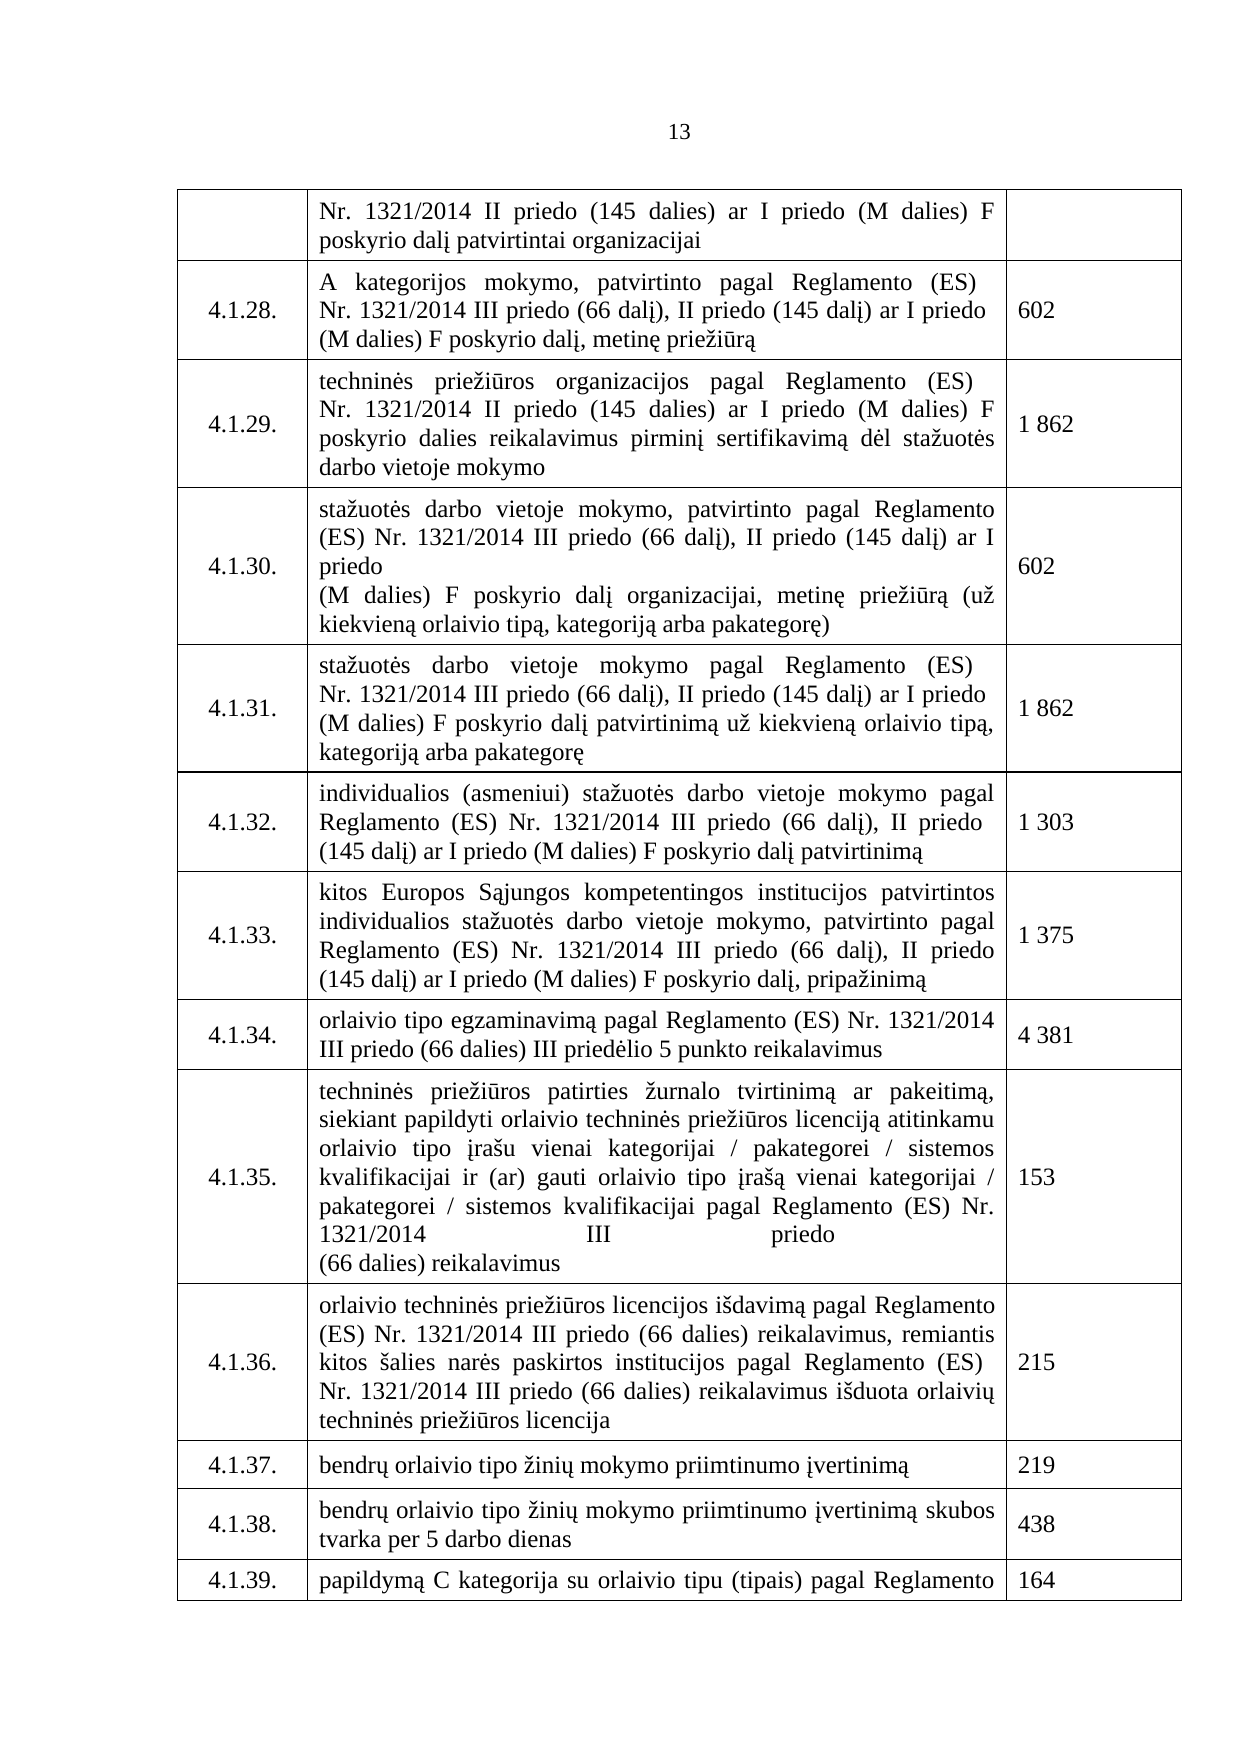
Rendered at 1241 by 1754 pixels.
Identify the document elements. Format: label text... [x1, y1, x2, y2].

table_cell 1 375 [1007, 872, 1181, 998]
table_cell [178, 190, 307, 260]
table_cell stažuotės darbo vietoje mokymo pagal Reglamento (ES) Nr. 1321/2014 III priedo (66 dalį), II priedo (145 dalį) ar I priedo (M dalies) F poskyrio dalį patvirtinimą už kiekvieną orlaivio tipą, kategoriją arba pakategorę [308, 645, 1006, 771]
table_cell 164 [1007, 1560, 1181, 1600]
table_cell 4.1.38. [178, 1489, 307, 1558]
table_cell 4.1.34. [178, 1000, 307, 1069]
table_cell 438 [1007, 1489, 1181, 1558]
table_cell techninės priežiūros patirties žurnalo tvirtinimą ar pakeitimą, siekiant papildyti orlaivio techninės priežiūros licenciją atitinkamu orlaivio tipo įrašu vienai kategorijai / pakategorei / sistemos kvalifikacijai ir (ar) gauti orlaivio tipo įrašą vienai kategorijai / pakategorei / sistemos kvalifikacijai pagal Reglamento (ES) Nr. 1321/2014 III priedo (66 dalies) reikalavimus [308, 1070, 1006, 1283]
table_cell bendrų orlaivio tipo žinių mokymo priimtinumo įvertinimą [308, 1441, 1006, 1488]
table_cell 1 862 [1007, 645, 1181, 771]
table_cell orlaivio techninės priežiūros licencijos išdavimą pagal Reglamento (ES) Nr. 1321/2014 III priedo (66 dalies) reikalavimus, remiantis kitos šalies narės paskirtos institucijos pagal Reglamento (ES) Nr. 1321/2014 III priedo (66 dalies) reikalavimus išduota orlaivių techninės priežiūros licencija [308, 1284, 1006, 1440]
table_cell 4.1.37. [178, 1441, 307, 1488]
table_cell 4.1.33. [178, 872, 307, 998]
table_cell 4.1.35. [178, 1070, 307, 1283]
table_cell 4.1.30. [178, 488, 307, 643]
table_cell 4 381 [1007, 1000, 1181, 1069]
table_cell [1007, 190, 1181, 260]
table_cell 153 [1007, 1070, 1181, 1283]
table_cell Nr. 1321/2014 II priedo (145 dalies) ar I priedo (M dalies) F poskyrio dalį patvirtintai organizacijai [308, 190, 1006, 260]
table_cell 1 303 [1007, 773, 1181, 871]
table_cell 4.1.39. [178, 1560, 307, 1600]
table_cell bendrų orlaivio tipo žinių mokymo priimtinumo įvertinimą skubos tvarka per 5 darbo dienas [308, 1489, 1006, 1558]
table_cell 4.1.31. [178, 645, 307, 771]
table_cell papildymą C kategorija su orlaivio tipu (tipais) pagal Reglamento [308, 1560, 1006, 1600]
table_cell 4.1.32. [178, 773, 307, 871]
table_cell 1 862 [1007, 360, 1181, 487]
table_cell individualios (asmeniui) stažuotės darbo vietoje mokymo pagal Reglamento (ES) Nr. 1321/2014 III priedo (66 dalį), II priedo (145 dalį) ar I priedo (M dalies) F poskyrio dalį patvirtinimą [308, 773, 1006, 871]
table_cell 219 [1007, 1441, 1181, 1488]
table_cell techninės priežiūros organizacijos pagal Reglamento (ES) Nr. 1321/2014 II priedo (145 dalies) ar I priedo (M dalies) F poskyrio dalies reikalavimus pirminį sertifikavimą dėl stažuotės darbo vietoje mokymo [308, 360, 1006, 487]
table_cell 4.1.28. [178, 261, 307, 359]
table_cell stažuotės darbo vietoje mokymo, patvirtinto pagal Reglamento (ES) Nr. 1321/2014 III priedo (66 dalį), II priedo (145 dalį) ar I priedo (M dalies) F poskyrio dalį organizacijai, metinę priežiūrą (už kiekvieną orlaivio tipą, kategoriją arba pakategorę) [308, 488, 1006, 643]
table_cell kitos Europos Sąjungos kompetentingos institucijos patvirtintos individualios stažuotės darbo vietoje mokymo, patvirtinto pagal Reglamento (ES) Nr. 1321/2014 III priedo (66 dalį), II priedo (145 dalį) ar I priedo (M dalies) F poskyrio dalį, pripažinimą [308, 872, 1006, 998]
table_cell 215 [1007, 1284, 1181, 1440]
table_cell orlaivio tipo egzaminavimą pagal Reglamento (ES) Nr. 1321/2014 III priedo (66 dalies) III priedėlio 5 punkto reikalavimus [308, 1000, 1006, 1069]
table_cell 602 [1007, 488, 1181, 643]
table_cell 4.1.29. [178, 360, 307, 487]
table_cell A kategorijos mokymo, patvirtinto pagal Reglamento (ES) Nr. 1321/2014 III priedo (66 dalį), II priedo (145 dalį) ar I priedo (M dalies) F poskyrio dalį, metinę priežiūrą [308, 261, 1006, 359]
table_cell 4.1.36. [178, 1284, 307, 1440]
table_cell 602 [1007, 261, 1181, 359]
